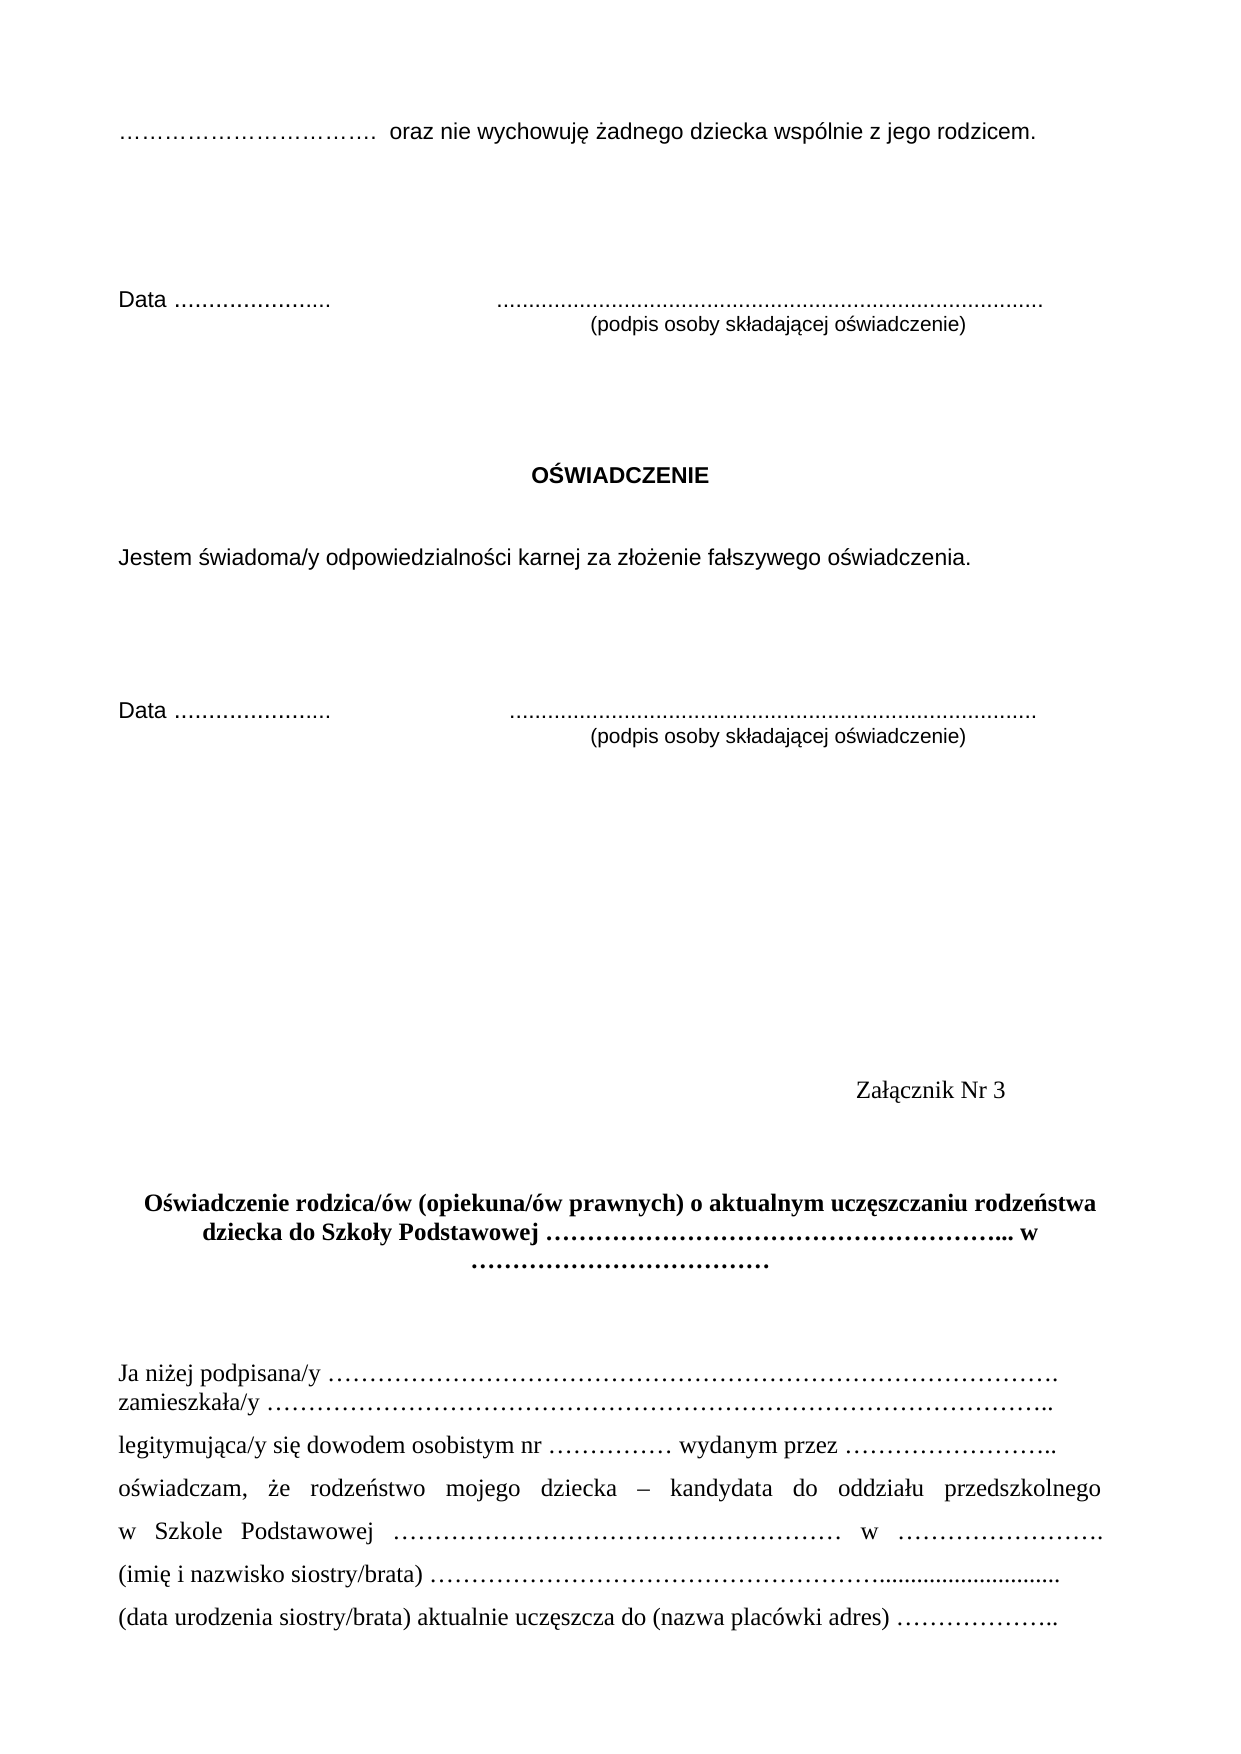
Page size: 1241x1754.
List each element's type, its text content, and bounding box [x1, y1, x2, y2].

text oświadczam, że rodzeństwo mojego dziecka – kandydata do oddziału przedszkolnego w Szkole Podstawowej ……………………………………………… w ……………………. (imię i nazwisko siostry/brata) ………………………………………………............................. [118, 1473, 1122, 1588]
text ……………………………. oraz nie wychowuję żadnego dziecka wspólnie z jego rodzicem. [118, 118, 1122, 144]
text Ja niżej podpisana/y ……………………………………………………………………………. [118, 1358, 1122, 1387]
text (podpis osoby składającej oświadczenie) [118, 312, 1122, 336]
text Data ....................... ................................................................................... [118, 695, 1122, 724]
text Załącznik Nr 3 [782, 1075, 1122, 1104]
text (data urodzenia siostry/brata) aktualnie uczęszcza do (nazwa placówki adres) ……………….. [118, 1602, 1122, 1631]
text legitymująca/y się dowodem osobistym nr …………… wydanym przez …………………….. [118, 1430, 1122, 1459]
text Data ....................... ...................................................................................... [118, 283, 1122, 312]
text zamieszkała/y ………………………………………………………………………………….. [118, 1387, 1122, 1416]
text (podpis osoby składającej oświadczenie) [118, 724, 1122, 748]
text OŚWIADCZENIE [118, 462, 1122, 488]
text Oświadczenie rodzica/ów (opiekuna/ów prawnych) o aktualnym uczęszczaniu rodzeństwa dziecka do Szkoły Podstawowej ………………………………………………... w ……………………………… [118, 1188, 1122, 1274]
text Jestem świadoma/y odpowiedzialności karnej za złożenie fałszywego oświadczenia. [118, 544, 1122, 570]
